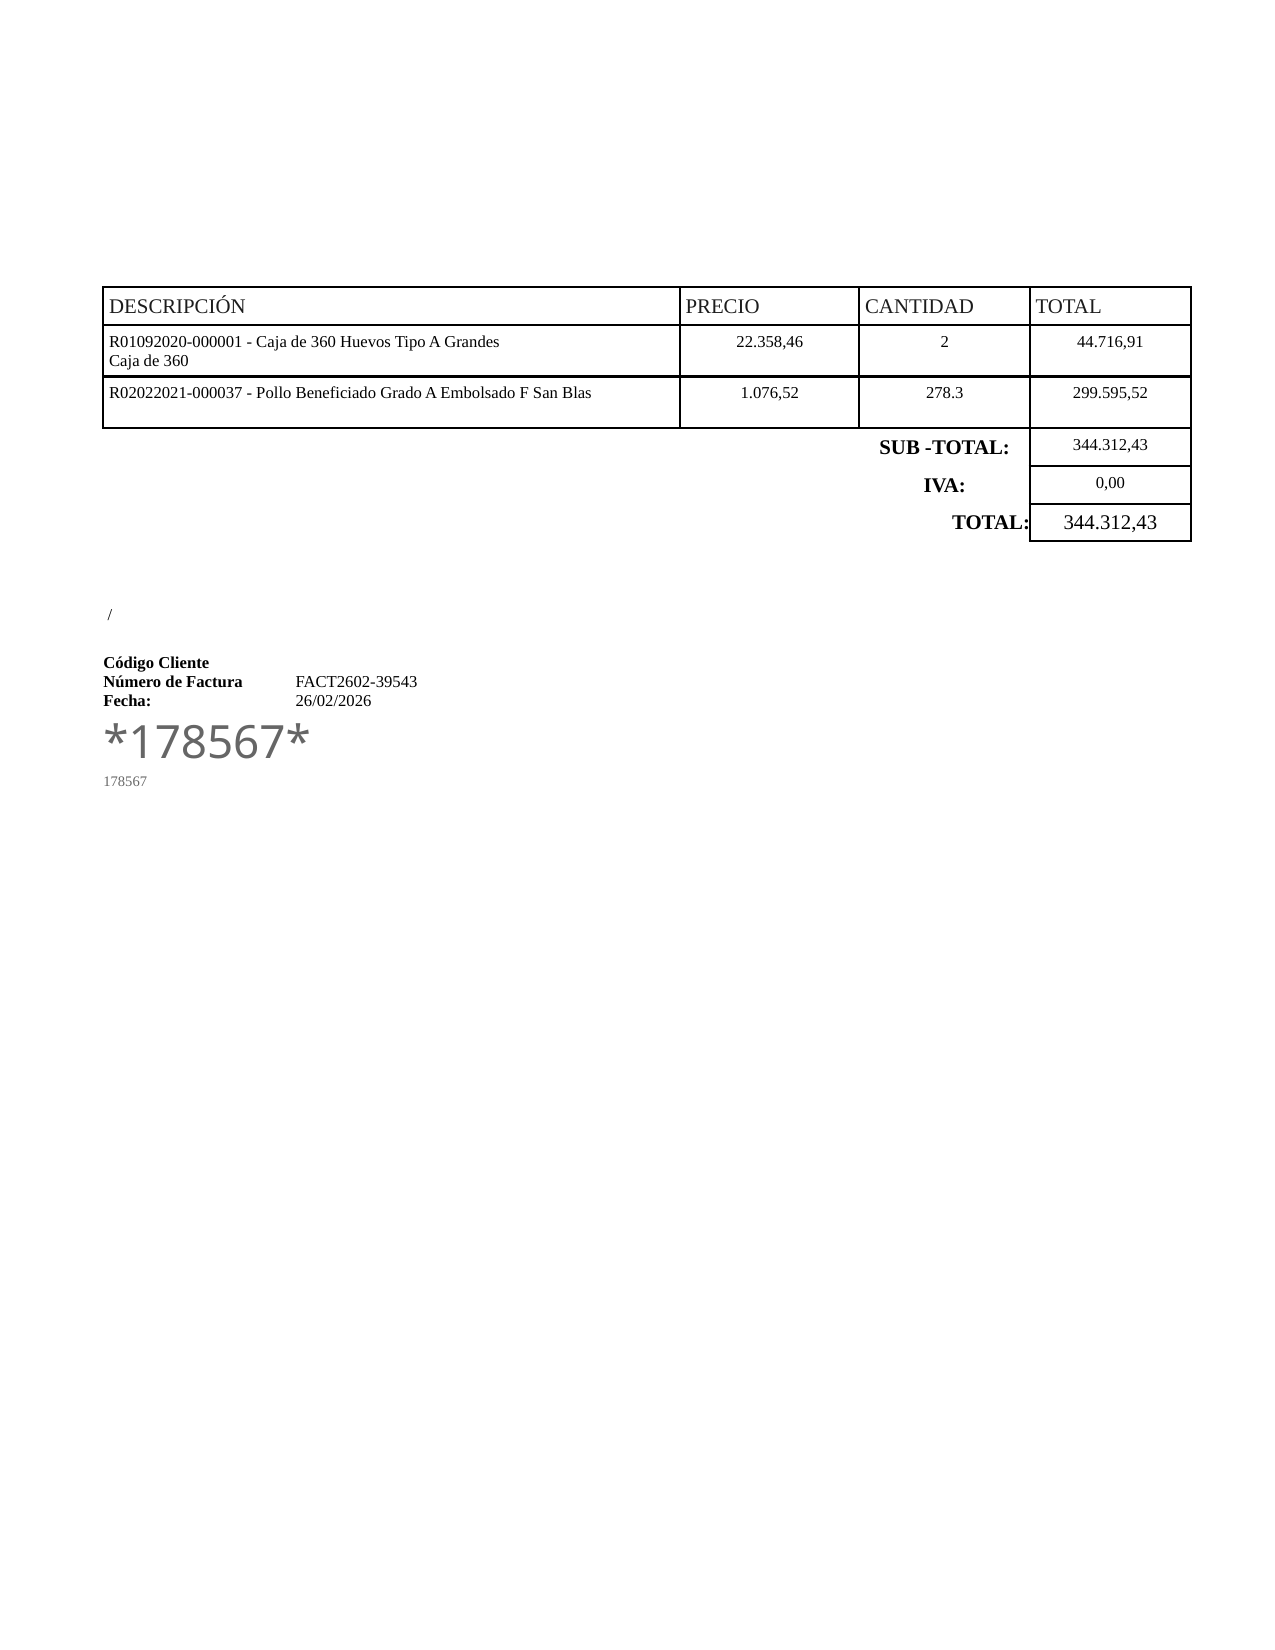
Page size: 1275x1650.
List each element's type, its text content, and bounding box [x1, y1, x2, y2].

table_cell [103, 566, 858, 585]
table_header PRECIO [681, 288, 858, 323]
table_cell R02022021-000037 - Pollo Beneficiado Grado A Embolsado F San Blas [104, 378, 679, 427]
table_header DESCRIPCIÓN [104, 288, 679, 323]
table_cell Número de Factura [103, 672, 295, 691]
table_cell Fecha: [103, 691, 295, 710]
table_header [295, 653, 517, 672]
table_cell [103, 585, 858, 604]
table_cell FACT2602-39543 [295, 672, 517, 691]
table_cell [103, 429, 859, 540]
table_header [103, 542, 858, 566]
table_cell 278.3 [860, 378, 1029, 427]
table_cell IVA: [859, 465, 1029, 502]
table_header CANTIDAD [860, 288, 1029, 323]
table_cell / [103, 605, 858, 624]
text 178567 [103, 772, 1137, 789]
table_cell 2 [860, 326, 1029, 375]
table_cell 344.312,43 [1031, 505, 1190, 540]
table_cell 26/02/2026 [295, 691, 517, 710]
text *178567* [103, 710, 1137, 772]
table_cell 22.358,46 [681, 326, 858, 375]
table_header Código Cliente [103, 653, 295, 672]
table_cell 0,00 [1031, 467, 1190, 502]
table_cell R01092020-000001 - Caja de 360 Huevos Tipo A Grandes Caja de 360 [104, 326, 679, 375]
table_cell 299.595,52 [1031, 378, 1190, 427]
table_cell 44.716,91 [1031, 326, 1190, 375]
table_cell SUB -TOTAL: [859, 429, 1029, 465]
table_cell 1.076,52 [681, 378, 858, 427]
table_header TOTAL [1031, 288, 1190, 323]
table_cell TOTAL: [859, 503, 1029, 540]
table_cell 344.312,43 [1031, 429, 1190, 465]
